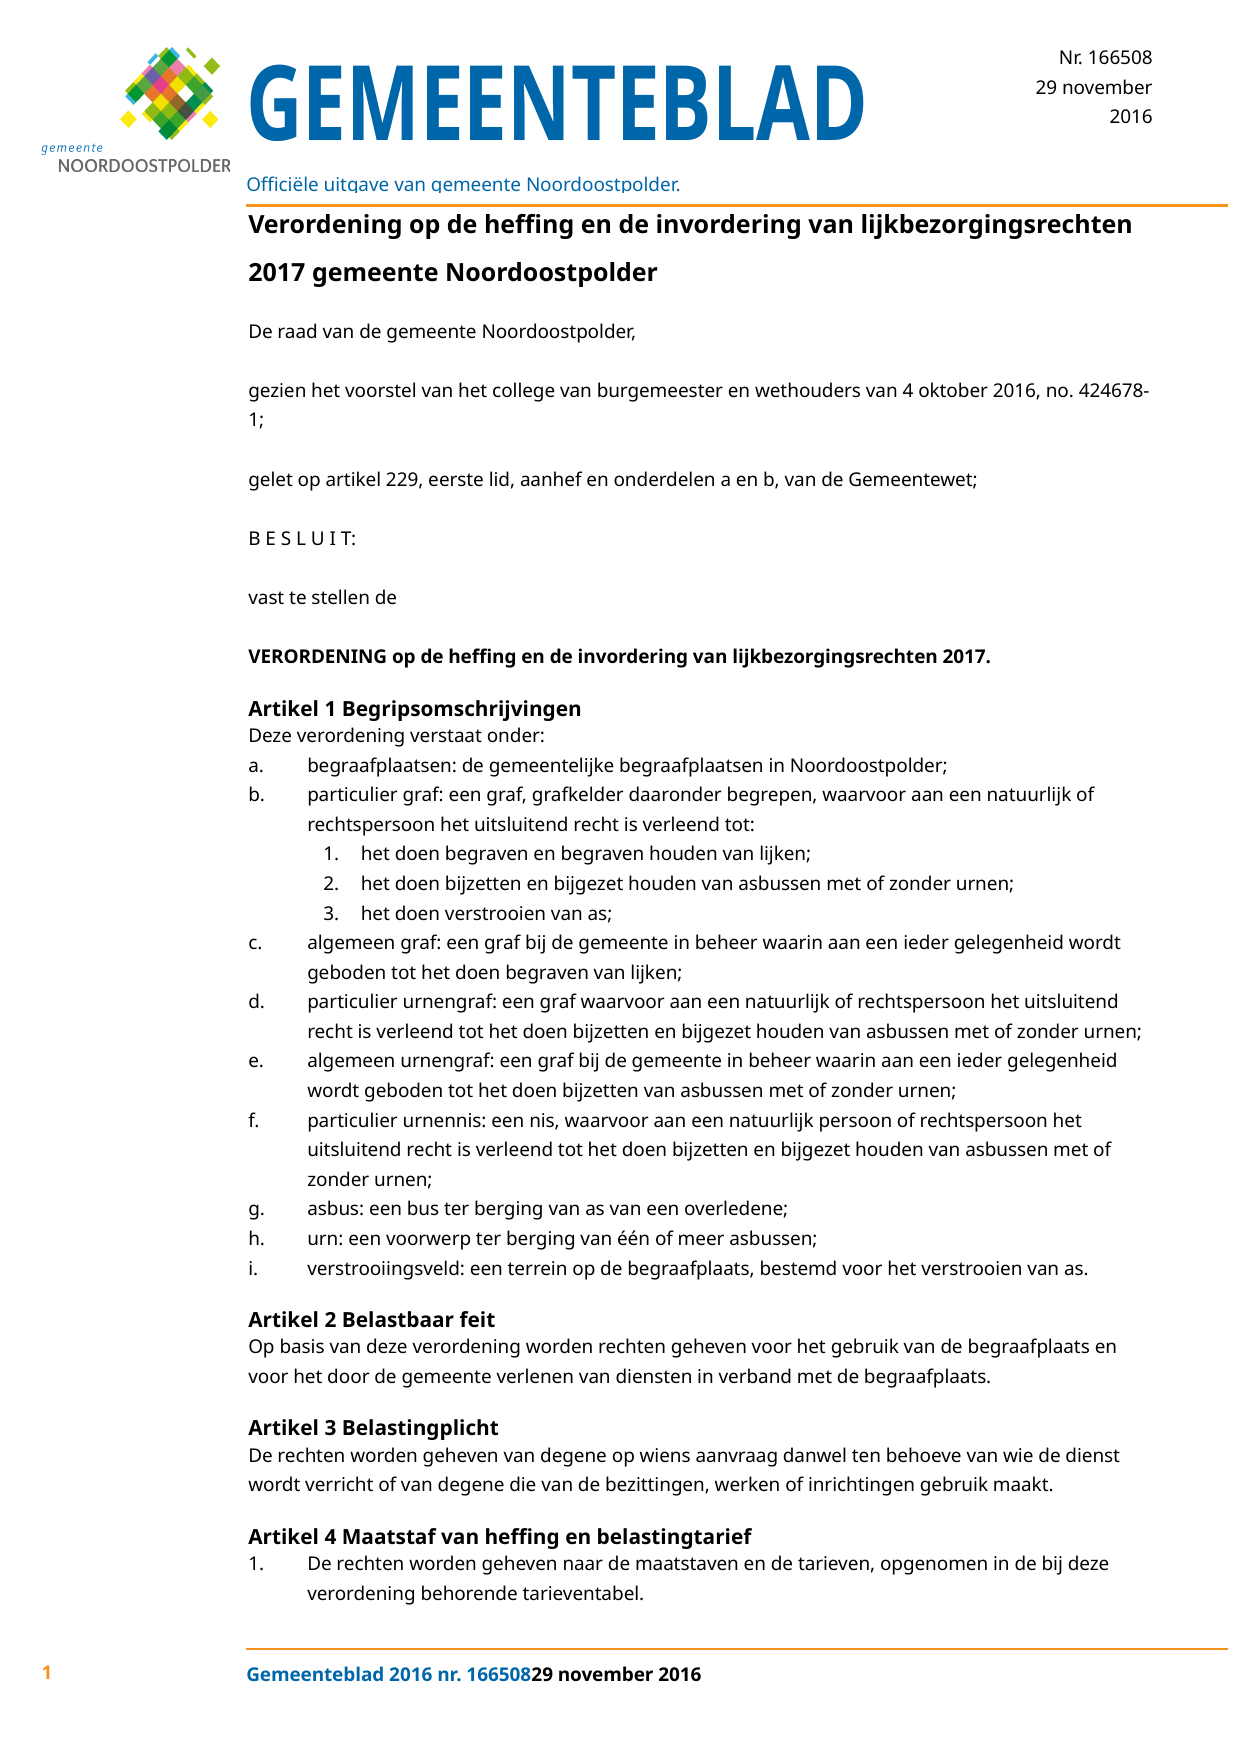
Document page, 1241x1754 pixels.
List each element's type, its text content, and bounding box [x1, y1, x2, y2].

text gelet op artikel 229, eerste lid, aanhef en onderdelen a en b, van de Gemeentewet; [248, 466, 1152, 492]
text vast te stellen de [248, 584, 1152, 610]
list algemeen graf: een graf bij de gemeente in beheer waarin aan een ieder gelegenheid wordt geboden tot het doen begraven van lijken; [248, 929, 1152, 984]
text Artikel 3 Belastingplicht [248, 1413, 1152, 1442]
text B E S L U I T: [248, 525, 1152, 551]
list asbus: een bus ter berging van as van een overledene; [248, 1196, 1152, 1221]
list De rechten worden geheven naar de maatstaven en de tarieven, opgenomen in de bij deze verordening behorende tarieventabel. [248, 1550, 1152, 1606]
list urn: een voorwerp ter berging van één of meer asbussen; [248, 1225, 1152, 1251]
list particulier urnennis: een nis, waarvoor aan een natuurlijk persoon of rechtspersoon het uitsluitend recht is verleend tot het doen bijzetten en bijgezet houden van asbussen met of zonder urnen; [248, 1107, 1152, 1192]
list particulier graf: een graf, grafkelder daaronder begrepen, waarvoor aan een natuurlijk of rechtspersoon het uitsluitend recht is verleend tot: [248, 781, 1152, 837]
list begraafplaatsen: de gemeentelijke begraafplaatsen in Noordoostpolder; [248, 752, 1152, 777]
text Deze verordening verstaat onder: [248, 722, 1152, 748]
text Op basis van deze verordening worden rechten geheven voor het gebruik van de begraafplaats en voor het door de gemeente verlenen van diensten in verband met de begraafplaats. [248, 1333, 1152, 1389]
picture [41, 47, 231, 172]
text De raad van de gemeente Noordoostpolder, [248, 318, 1152, 344]
text Artikel 2 Belastbaar feit [248, 1305, 1152, 1333]
list particulier urnengraf: een graf waarvoor aan een natuurlijk of rechtspersoon het uitsluitend recht is verleend tot het doen bijzetten en bijgezet houden van asbussen met of zonder urnen; [248, 988, 1152, 1044]
list verstrooiingsveld: een terrein op de begraafplaats, bestemd voor het verstrooien van as. [248, 1255, 1152, 1280]
text Verordening op de heffing en de invordering van lijkbezorgingsrechten 2017 gemeente Noordoostpolder [248, 207, 1152, 288]
text Artikel 4 Maatstaf van heffing en belastingtarief [248, 1522, 1152, 1550]
list algemeen urnengraf: een graf bij de gemeente in beheer waarin aan een ieder gelegenheid wordt geboden tot het doen bijzetten van asbussen met of zonder urnen; [248, 1048, 1152, 1103]
text VERORDENING op de heffing en de invordering van lijkbezorgingsrechten 2017. [248, 643, 1152, 669]
text gezien het voorstel van het college van burgemeester en wethouders van 4 oktober 2016, no. 424678-1; [248, 377, 1152, 432]
text Artikel 1 Begripsomschrijvingen [248, 694, 1152, 722]
list het doen bijzetten en bijgezet houden van asbussen met of zonder urnen; [323, 870, 1152, 896]
list het doen begraven en begraven houden van lijken; [323, 841, 1152, 866]
text De rechten worden geheven van degene op wiens aanvraag danwel ten behoeve van wie de dienst wordt verricht of van degene die van de bezittingen, werken of inrichtingen gebruik maakt. [248, 1442, 1152, 1497]
list het doen verstrooien van as; [323, 900, 1152, 925]
